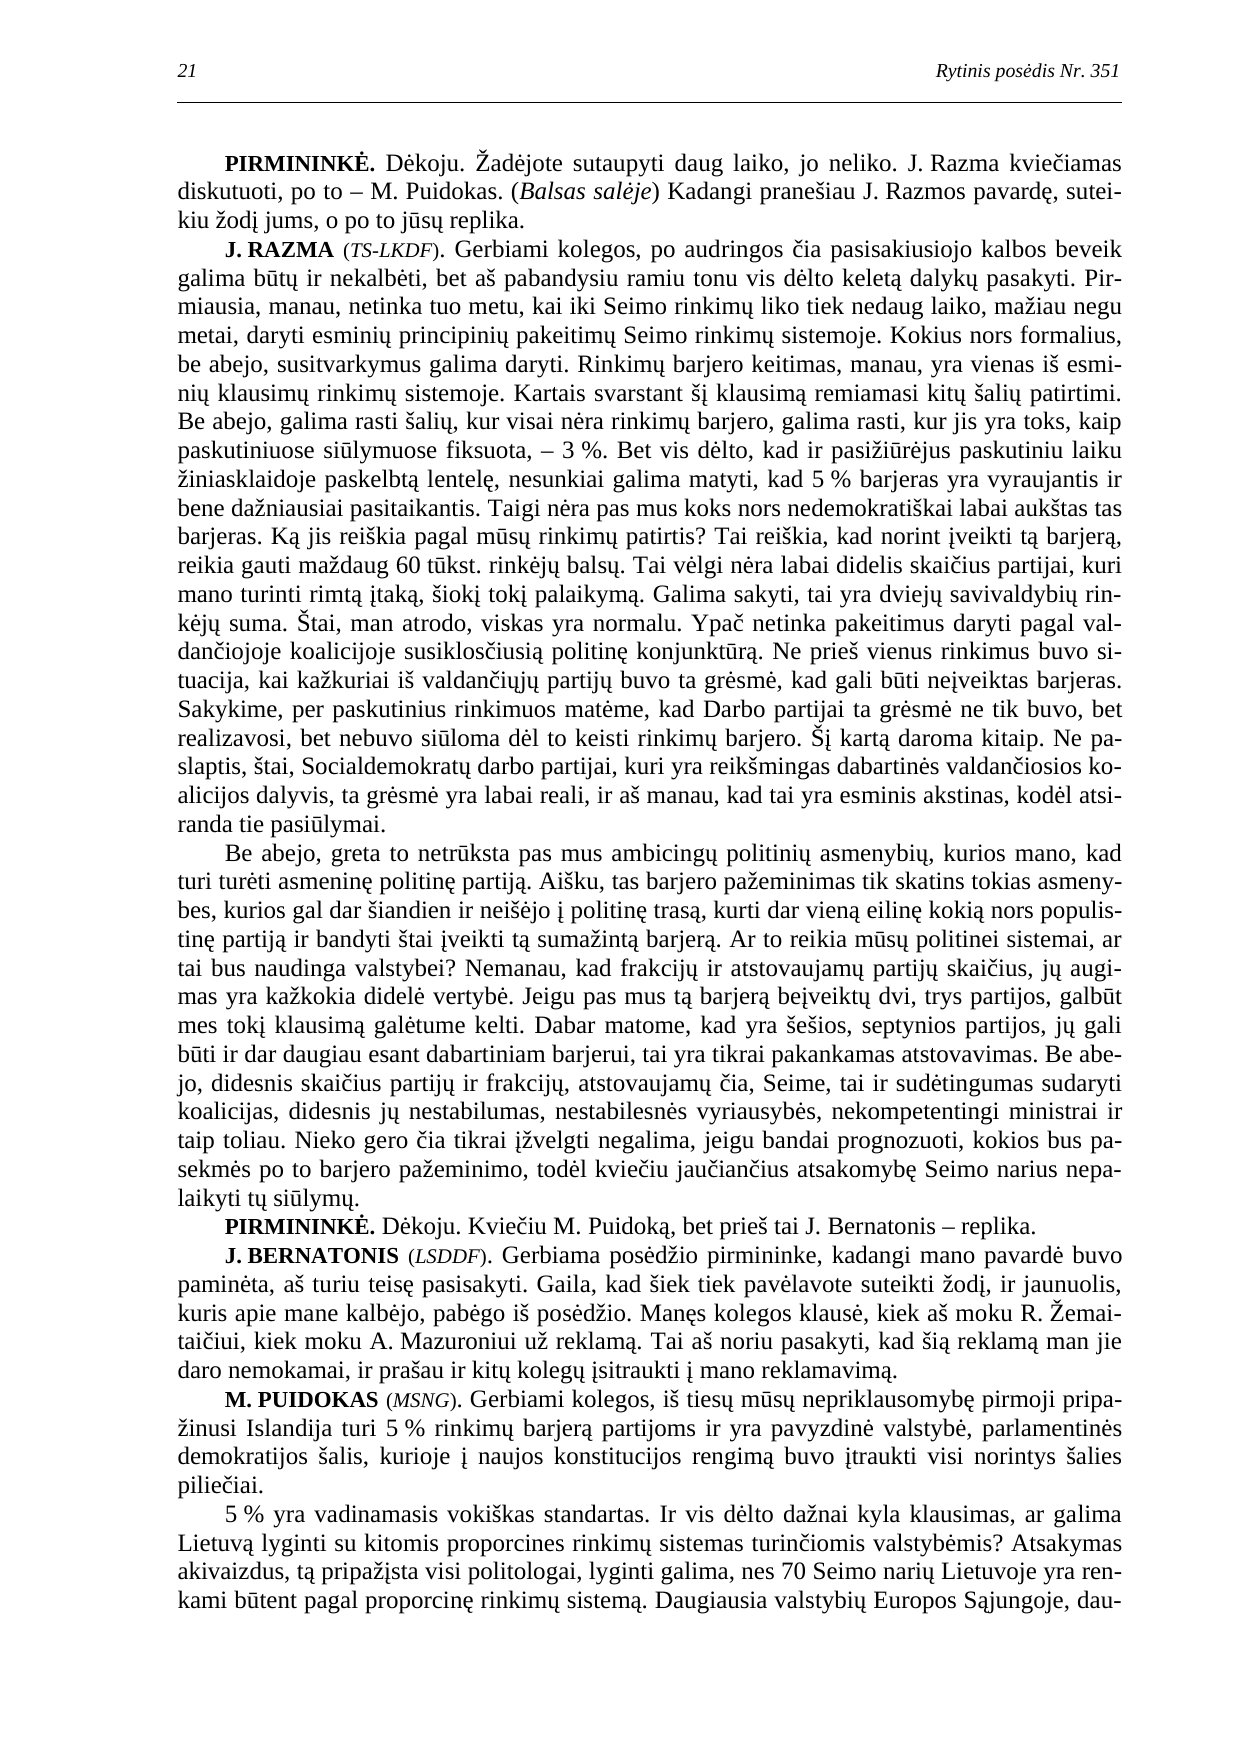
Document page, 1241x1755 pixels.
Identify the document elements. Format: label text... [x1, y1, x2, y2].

text Be abe­jo, gre­ta to ne­trūks­ta pas mus am­bi­cin­gų po­li­ti­nių as­me­ny­bių, ku­rios ma­no, kad tu­ri tu­rė­ti as­me­ni­nę po­li­ti­nę par­ti­ją. Aiš­ku, tas bar­je­ro pa­že­mi­ni­mas tik ska­tins to­kias as­me­ny­bes, ku­rios gal dar šian­dien ir ne­iš­ėjo į po­li­ti­nę tra­są, kur­ti dar vie­ną ei­li­nę ko­kią nors po­pu­lis­ti­nę par­ti­ją ir ban­dy­ti štai įveik­ti tą su­ma­žin­tą bar­je­rą. Ar to rei­kia mū­sų po­li­ti­nei sis­te­mai, ar tai bus nau­din­ga vals­ty­bei? Ne­ma­nau, kad frak­ci­jų ir at­sto­vau­ja­mų par­ti­jų skai­čius, jų au­gi­mas yra kaž­ko­kia di­de­lė ver­ty­bė. Jei­gu pas mus tą bar­je­rą be­įveik­tų dvi, trys par­ti­jos, gal­būt mes to­kį klau­si­mą ga­lė­tu­me kel­ti. Da­bar ma­to­me, kad yra še­šios, sep­ty­nios par­ti­jos, jų ga­li bū­ti ir dar dau­giau esant da­bar­ti­niam bar­je­rui, tai yra tik­rai pa­kan­ka­mas at­sto­va­vi­mas. Be abe­jo, di­des­nis skai­čius par­ti­jų ir frak­ci­jų, at­sto­vau­ja­mų čia, Sei­me, tai ir su­dė­tin­gu­mas su­da­ry­ti ko­a­li­ci­jas, di­des­nis jų ne­sta­bi­lu­mas, ne­sta­bi­les­nės vy­riau­sy­bės, ne­kom­pe­ten­tin­gi mi­nist­rai ir taip to­liau. Nie­ko ge­ro čia tik­rai įžvelg­ti ne­ga­li­ma, jei­gu ban­dai prog­no­zuo­ti, ko­kios bus pa­sek­mės po to bar­je­ro pa­že­mi­ni­mo, to­dėl kvie­čiu jau­čian­čius at­sa­ko­my­bę Sei­mo na­rius ne­pa­lai­ky­ti tų siū­ly­mų. [177, 838, 1122, 1211]
text PIRMININKĖ. Dė­ko­ju. Kvie­čiu M. Pui­do­ką, bet prieš tai J. Ber­na­to­nis – re­pli­ka. [177, 1211, 1122, 1240]
text PIRMININKĖ. Dė­ko­ju. Ža­dė­jo­te su­tau­py­ti daug lai­ko, jo ne­li­ko. J. Raz­ma kvie­čia­mas dis­ku­tuo­ti, po to – M. Pui­do­kas. (Bal­sas sa­lė­je) Ka­dan­gi pra­ne­šiau J. Raz­mos pa­var­dę, su­tei­kiu žo­dį jums, o po to jū­sų re­pli­ka. [177, 148, 1122, 234]
text M. PUIDOKAS (MSNG). Ger­bia­mi ko­le­gos, iš tie­sų mū­sų ne­pri­klau­so­my­bę pir­mo­ji pri­pa­ži­nu­si Is­lan­di­ja tu­ri 5 % rin­ki­mų bar­je­rą par­ti­joms ir yra pa­vyz­di­nė vals­ty­bė, par­la­men­ti­nės de­mo­kra­tijos ša­lis, ku­rio­je į nau­jos kon­sti­tu­ci­jos ren­gi­mą bu­vo įtrauk­ti vi­si no­rin­tys ša­lies pilie­čiai. [177, 1384, 1122, 1499]
text J. BERNATONIS (LSDDF). Ger­bia­ma po­sė­džio pir­mi­nin­ke, ka­dan­gi ma­no pa­var­dė bu­vo pa­mi­nė­ta, aš tu­riu tei­sę pa­si­sa­ky­ti. Gai­la, kad šiek tiek pa­vė­la­vo­te su­teik­ti žo­dį, ir jau­nuo­lis, ku­ris apie ma­ne kal­bė­jo, pa­bė­go iš po­sė­džio. Ma­nęs ko­le­gos klau­sė, kiek aš mo­ku R. Že­mai­tai­čiui, kiek mo­ku A. Ma­zu­ro­niui už re­kla­mą. Tai aš no­riu pa­sa­ky­ti, kad šią re­kla­mą man jie da­ro ne­mo­ka­mai, ir pra­šau ir ki­tų ko­le­gų įsi­trauk­ti į ma­no re­kla­ma­vi­mą. [177, 1240, 1122, 1384]
text J. RAZMA (TS-LKDF). Ger­bia­mi ko­le­gos, po aud­rin­gos čia pa­si­sa­kiu­sio­jo kal­bos be­veik ga­li­ma bū­tų ir ne­kal­bė­ti, bet aš pa­ban­dy­siu ra­miu to­nu vis dėl­to ke­le­tą da­ly­kų pa­sa­ky­ti. Pir­miau­sia, ma­nau, ne­tin­ka tuo me­tu, kai iki Sei­mo rin­ki­mų li­ko tiek ne­daug lai­ko, ma­žiau ne­gu me­tai, da­ry­ti es­mi­nių prin­ci­pi­nių pa­kei­ti­mų Sei­mo rin­ki­mų sis­te­mo­je. Ko­kius nors for­ma­lius, be abe­jo, su­si­tvar­ky­mus ga­li­ma da­ry­ti. Rin­ki­mų bar­je­ro kei­ti­mas, ma­nau, yra vie­nas iš es­mi­nių klau­si­mų rin­ki­mų sis­te­mo­je. Kar­tais svars­tant šį klau­si­mą re­mia­ma­si ki­tų ša­lių pa­tir­ti­mi. Be abe­jo, ga­li­ma ras­ti ša­lių, kur vi­sai nė­ra rin­ki­mų bar­je­ro, ga­li­ma ras­ti, kur jis yra toks, kaip pas­ku­ti­niuo­se siū­ly­muo­se fik­suo­ta, – 3 %. Bet vis dėl­to, kad ir pa­si­žiū­rė­jus pas­ku­ti­niu lai­ku ži­niask­lai­do­je pa­skelb­tą len­te­lę, ne­sun­kiai ga­li­ma ma­ty­ti, kad 5 % bar­je­ras yra vy­rau­jan­tis ir be­ne daž­niau­siai pa­si­tai­kan­tis. Tai­gi nė­ra pas mus koks nors ne­de­mok­ra­tiš­kai la­bai aukš­tas tas bar­je­ras. Ką jis reiš­kia pa­gal mū­sų rin­ki­mų pa­tir­tis? Tai reiš­kia, kad no­rint įveik­ti tą bar­je­rą, rei­kia gau­ti maž­daug 60 tūkst. rin­kė­jų bal­sų. Tai vėl­gi nė­ra la­bai di­de­lis skai­čius par­ti­jai, ku­ri ma­no tu­rin­ti rim­tą įta­ką, šio­kį to­kį pa­lai­ky­mą. Ga­li­ma sa­ky­ti, tai yra dvie­jų sa­vi­val­dy­bių rin­kė­jų su­ma. Štai, man at­ro­do, vis­kas yra nor­ma­lu. Ypač ne­tin­ka pa­kei­ti­mus da­ry­ti pa­gal val­dan­čio­jo­je ko­a­li­ci­jo­je su­si­klos­čiu­sią po­li­ti­nę kon­junk­tū­rą. Ne prieš vie­nus rin­ki­mus bu­vo si­tua­ci­ja, kai kaž­ku­riai iš val­dan­čių­jų par­ti­jų bu­vo ta grės­mė, kad ga­li bū­ti ne­įveik­tas bar­je­ras. Sa­ky­ki­me, per pas­ku­ti­nius rin­ki­muos ma­tė­me, kad Dar­bo par­ti­jai ta grės­mė ne tik bu­vo, bet re­a­li­za­vo­si, bet ne­bu­vo siū­lo­ma dėl to keis­ti rin­ki­mų bar­je­ro. Šį kar­tą da­ro­ma ki­taip. Ne pa­slap­tis, štai, So­cial­de­mok­ra­tų dar­bo par­ti­jai, ku­ri yra reikš­min­gas da­bar­ti­nės val­dan­čio­sios ko­a­li­ci­jos da­ly­vis, ta grės­mė yra la­bai re­a­li, ir aš ma­nau, kad tai yra es­mi­nis aks­ti­nas, ko­dėl at­si­ran­da tie pa­siū­ly­mai. [177, 234, 1122, 838]
text 5 % yra va­di­na­ma­sis vo­kiš­ka­s stan­dar­tas. Ir vis dėl­to daž­nai ky­la klau­si­mas, ar ga­li­ma Lie­tu­vą ly­gin­ti su ki­to­mis pro­por­ci­nes rin­ki­mų sis­te­mas tu­rin­čio­mis vals­ty­bė­mis? At­sa­ky­mas aki­vaiz­dus, tą pri­pa­žįs­ta vi­si po­li­to­lo­gai, ly­gin­ti ga­li­ma, nes 70 Sei­mo na­rių Lie­tu­vo­je yra ren­ka­mi bū­tent pa­gal pro­por­ci­nę rin­ki­mų sis­te­mą. Dau­giau­sia vals­ty­bių Eu­ro­pos Są­jun­go­je, dau­ [177, 1499, 1122, 1614]
